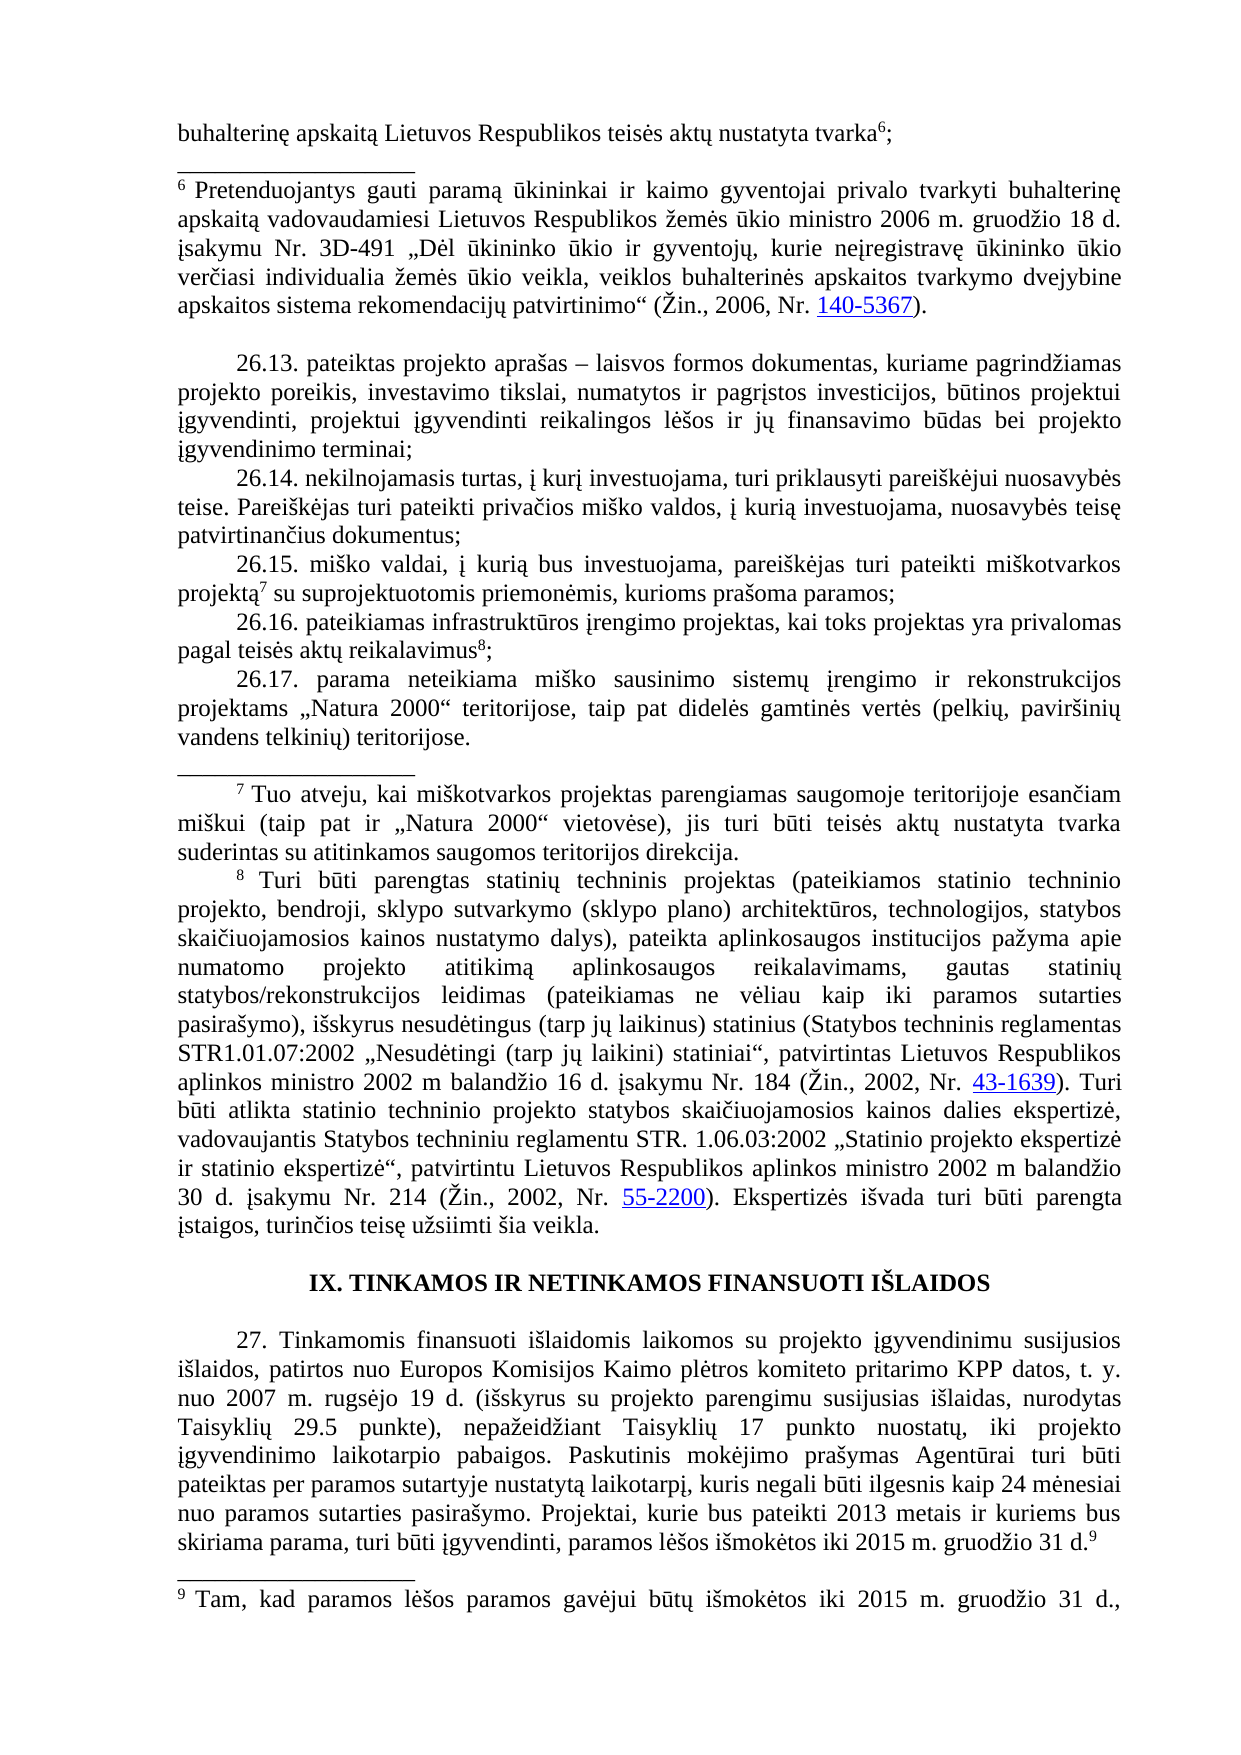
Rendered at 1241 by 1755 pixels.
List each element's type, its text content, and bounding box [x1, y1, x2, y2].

text 27. Tinkamomis finansuoti išlaidomis laikomos su projekto įgyvendinimu susijusios išlaidos, patirtos nuo Europos Komisijos Kaimo plėtros komiteto pritarimo KPP datos, t. y. nuo 2007 m. rugsėjo 19 d. (išskyrus su projekto parengimu susijusias išlaidas, nurodytas Taisyklių 29.5 punkte), nepažeidžiant Taisyklių 17 punkto nuostatų, iki projekto įgyvendinimo laikotarpio pabaigos. Paskutinis mokėjimo prašymas Agentūrai turi būti pateiktas per paramos sutartyje nustatytą laikotarpį, kuris negali būti ilgesnis kaip 24 mėnesiai nuo paramos sutarties pasirašymo. Projektai, kurie bus pateikti 2013 metais ir kuriems bus skiriama parama, turi būti įgyvendinti, paramos lėšos išmokėtos iki 2015 m. gruodžio 31 d.9 [177, 1326, 1122, 1556]
text 7 Tuo atveju, kai miškotvarkos projektas parengiamas saugomoje teritorijoje esančiam miškui (taip pat ir „Natura 2000“ vietovėse), jis turi būti teisės aktų nustatyta tvarka suderintas su atitinkamos saugomos teritorijos direkcija. [177, 779, 1122, 866]
text ___________________ [177, 147, 1122, 176]
text 26.13. pateiktas projekto aprašas – laisvos formos dokumentas, kuriame pagrindžiamas projekto poreikis, investavimo tikslai, numatytos ir pagrįstos investicijos, būtinos projektui įgyvendinti, projektui įgyvendinti reikalingos lėšos ir jų finansavimo būdas bei projekto įgyvendinimo terminai; [177, 348, 1122, 463]
text ___________________ [177, 751, 1122, 779]
text 8 Turi būti parengtas statinių techninis projektas (pateikiamos statinio techninio projekto, bendroji, sklypo sutvarkymo (sklypo plano) architektūros, technologijos, statybos skaičiuojamosios kainos nustatymo dalys), pateikta aplinkosaugos institucijos pažyma apie numatomo projekto atitikimą aplinkosaugos reikalavimams, gautas statinių statybos/rekonstrukcijos leidimas (pateikiamas ne vėliau kaip iki paramos sutarties pasirašymo), išskyrus nesudėtingus (tarp jų laikinus) statinius (Statybos techninis reglamentas STR1.01.07:2002 „Nesudėtingi (tarp jų laikini) statiniai“, patvirtintas Lietuvos Respublikos aplinkos ministro 2002 m balandžio 16 d. įsakymu Nr. 184 (Žin., 2002, Nr. 43-1639). Turi būti atlikta statinio techninio projekto statybos skaičiuojamosios kainos dalies ekspertizė, vadovaujantis Statybos techniniu reglamentu STR. 1.06.03:2002 „Statinio projekto ekspertizė ir statinio ekspertizė“, patvirtintu Lietuvos Respublikos aplinkos ministro 2002 m balandžio 30 d. įsakymu Nr. 214 (Žin., 2002, Nr. 55-2200). Ekspertizės išvada turi būti parengta įstaigos, turinčios teisę užsiimti šia veikla. [177, 866, 1122, 1239]
text IX. TINKAMOS IR NETINKAMOS FINANSUOTI IŠLAIDOS [177, 1268, 1122, 1297]
text buhalterinę apskaitą Lietuvos Respublikos teisės aktų nustatyta tvarka6; [177, 118, 1122, 147]
text 26.15. miško valdai, į kurią bus investuojama, pareiškėjas turi pateikti miškotvarkos projektą7 su suprojektuotomis priemonėmis, kurioms prašoma paramos; [177, 549, 1122, 607]
text 9 Tam, kad paramos lėšos paramos gavėjui būtų išmokėtos iki 2015 m. gruodžio 31 d., [177, 1584, 1122, 1613]
text 26.17. parama neteikiama miško sausinimo sistemų įrengimo ir rekonstrukcijos projektams „Natura 2000“ teritorijose, taip pat didelės gamtinės vertės (pelkių, paviršinių vandens telkinių) teritorijose. [177, 664, 1122, 751]
text ___________________ [177, 1556, 1122, 1584]
text 26.16. pateikiamas infrastruktūros įrengimo projektas, kai toks projektas yra privalomas pagal teisės aktų reikalavimus8; [177, 607, 1122, 664]
text 26.14. nekilnojamasis turtas, į kurį investuojama, turi priklausyti pareiškėjui nuosavybės teise. Pareiškėjas turi pateikti privačios miško valdos, į kurią investuojama, nuosavybės teisę patvirtinančius dokumentus; [177, 463, 1122, 549]
text 6 Pretenduojantys gauti paramą ūkininkai ir kaimo gyventojai privalo tvarkyti buhalterinę apskaitą vadovaudamiesi Lietuvos Respublikos žemės ūkio ministro 2006 m. gruodžio 18 d. įsakymu Nr. 3D-491 „Dėl ūkininko ūkio ir gyventojų, kurie neįregistravę ūkininko ūkio verčiasi individualia žemės ūkio veikla, veiklos buhalterinės apskaitos tvarkymo dvejybine apskaitos sistema rekomendacijų patvirtinimo“ (Žin., 2006, Nr. 140-5367). [177, 176, 1122, 319]
